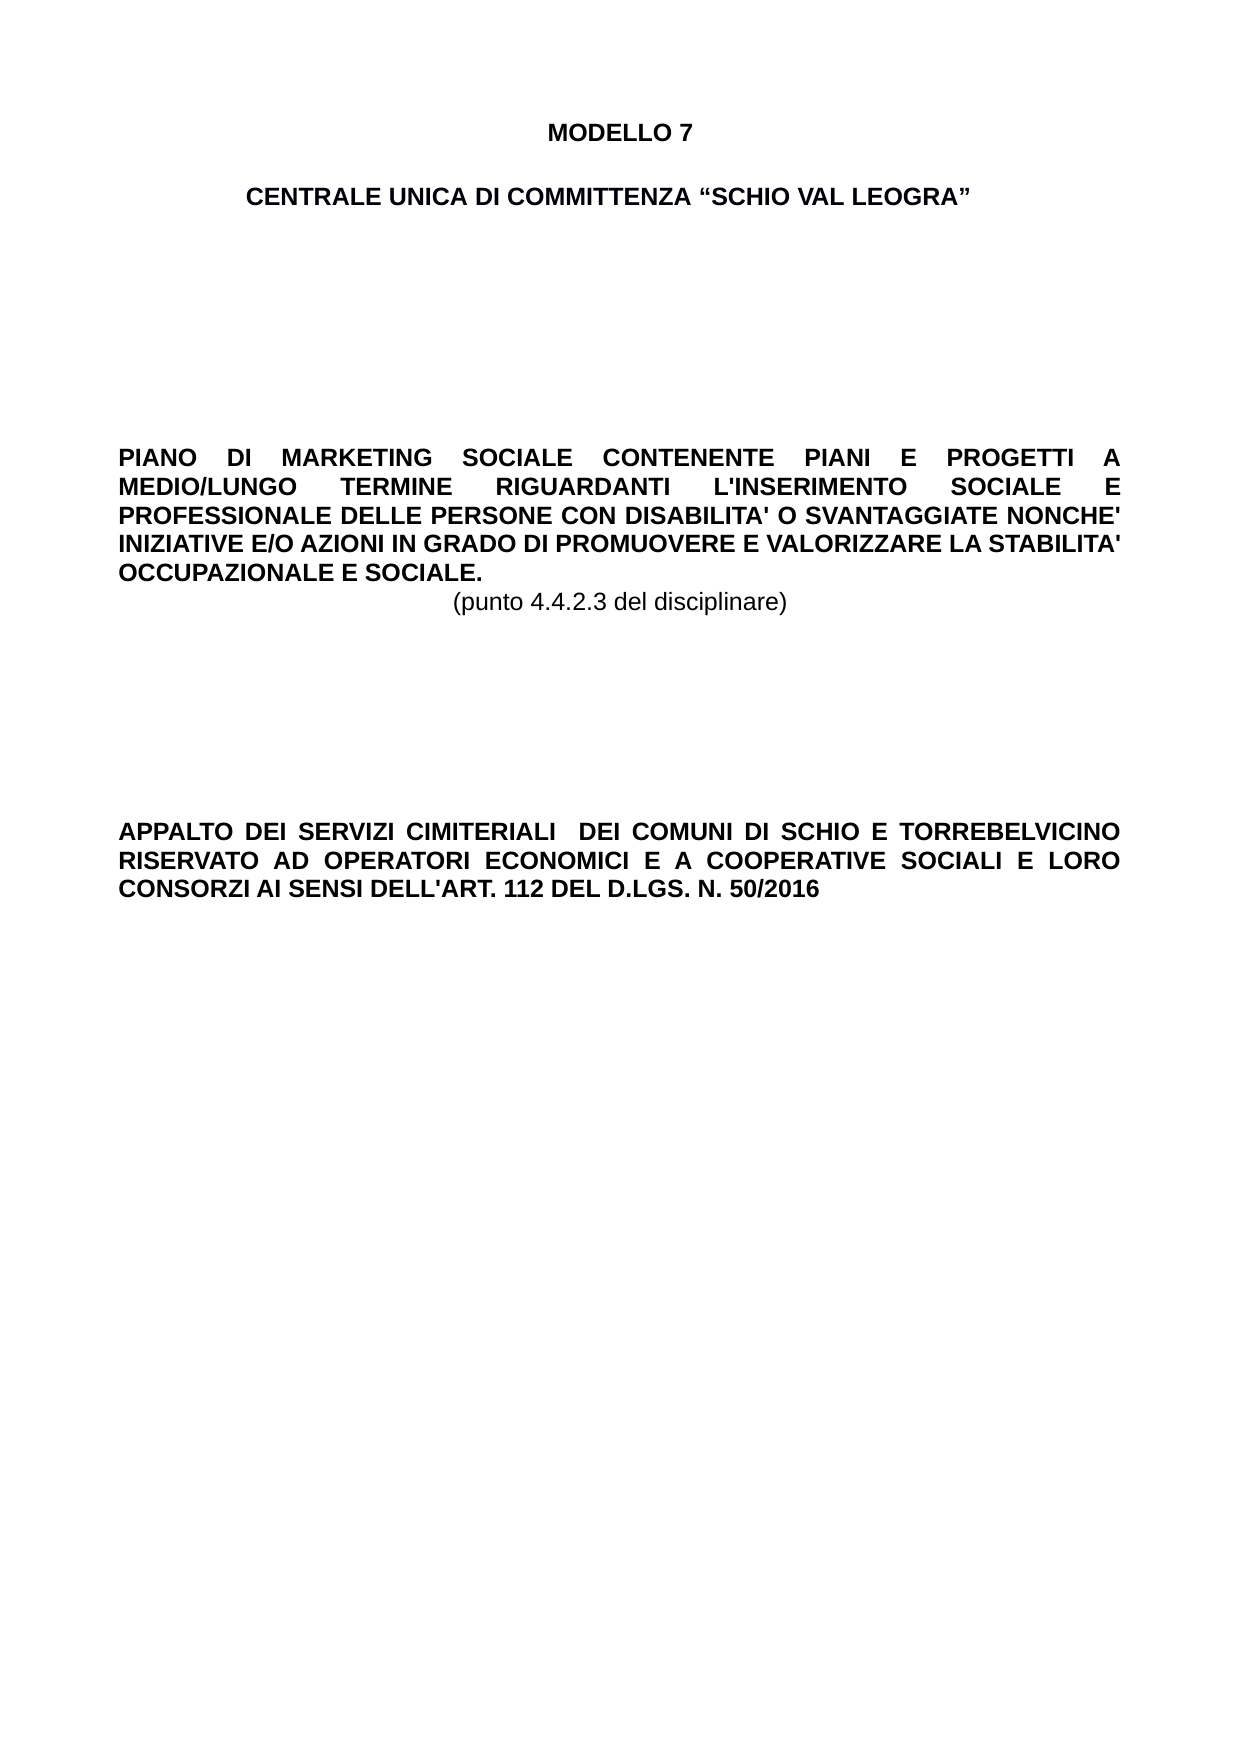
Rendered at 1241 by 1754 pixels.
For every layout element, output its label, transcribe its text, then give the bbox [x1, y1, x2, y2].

text CENTRALE UNICA DI COMMITTENZA “SCHIO VAL LEOGRA” [199, 182, 1017, 211]
text PIANO DI MARKETING SOCIALE CONTENENTE PIANI E PROGETTI A MEDIO/LUNGO TERMINE RIGUARDANTI L'INSERIMENTO SOCIALE E PROFESSIONALE DELLE PERSONE CON DISABILITA' O SVANTAGGIATE NONCHE' INIZIATIVE E/O AZIONI IN GRADO DI PROMUOVERE E VALORIZZARE LA STABILITA' OCCUPAZIONALE E SOCIALE. [118, 443, 1122, 587]
text APPALTO DEI SERVIZI CIMITERIALI DEI COMUNI DI SCHIO E TORREBELVICINO RISERVATO AD OPERATORI ECONOMICI E A COOPERATIVE SOCIALI E LORO CONSORZI AI SENSI DELL'ART. 112 DEL D.LGS. N. 50/2016 [118, 817, 1122, 903]
text MODELLO 7 [118, 118, 1122, 147]
text (punto 4.4.2.3 del disciplinare) [118, 587, 1122, 616]
